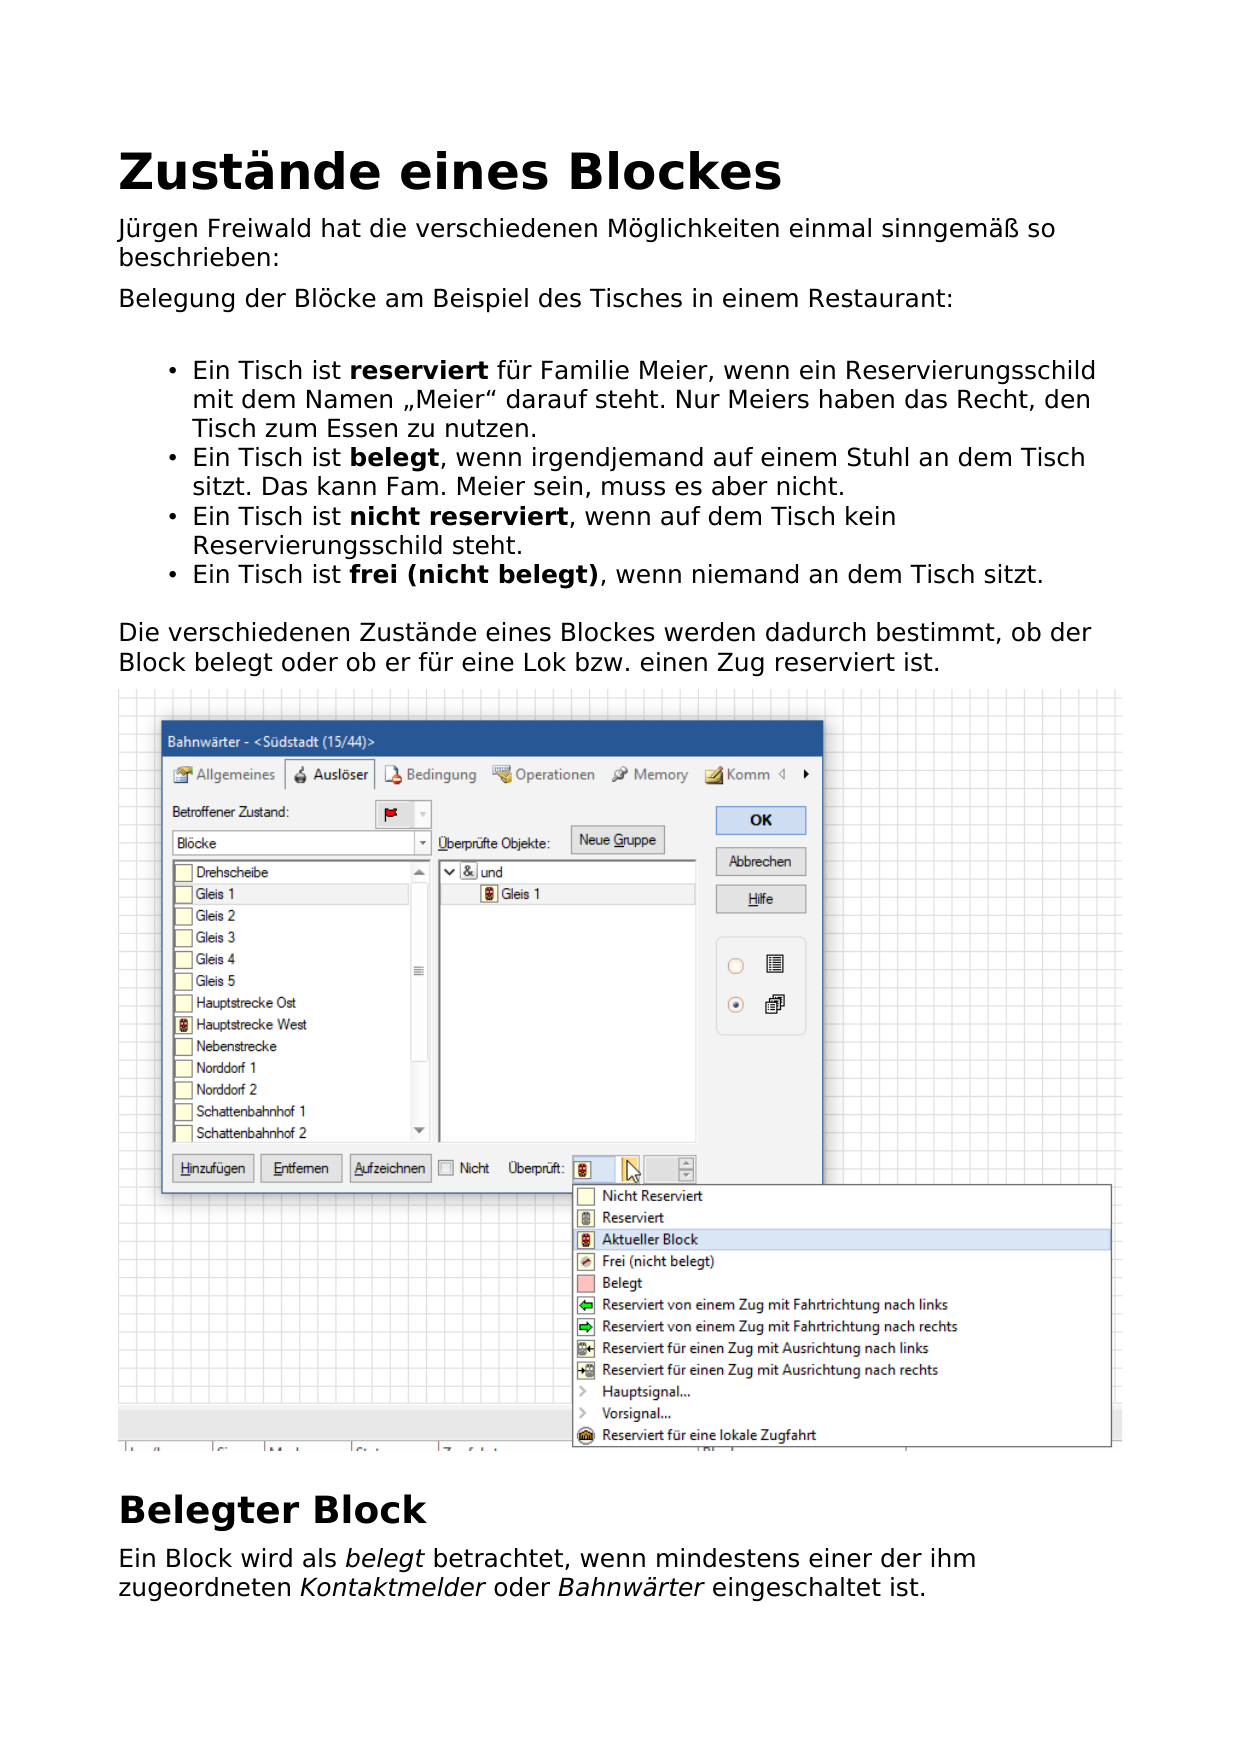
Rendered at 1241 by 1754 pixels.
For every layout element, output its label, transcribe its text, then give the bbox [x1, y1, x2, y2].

list Ein Tisch ist nicht reserviert, wenn auf dem Tisch kein Reservierungsschild steht. [177, 502, 1122, 560]
text Jürgen Freiwald hat die verschiedenen Möglichkeiten einmal sinngemäß so beschrieben: [118, 214, 1122, 272]
list Ein Tisch ist frei (nicht belegt), wenn niemand an dem Tisch sitzt. [177, 560, 1122, 589]
text Ein Block wird als belegt betrachtet, wenn mindestens einer der ihm zugeordneten Kontaktmelder oder Bahnwärter eingeschaltet ist. [118, 1544, 1122, 1603]
subtitle Belegter Block [118, 1488, 1122, 1532]
list Ein Tisch ist reserviert für Familie Meier, wenn ein Reservierungsschild mit dem Namen „Meier“ darauf steht. Nur Meiers haben das Recht, den Tisch zum Essen zu nutzen. [177, 356, 1122, 443]
subtitle Zustände eines Blockes [118, 143, 1122, 201]
text Die verschiedenen Zustände eines Blockes werden dadurch bestimmt, ob der Block belegt oder ob er für eine Lok bzw. einen Zug reserviert ist. [118, 619, 1122, 677]
picture [118, 689, 1123, 1451]
text Belegung der Blöcke am Beispiel des Tisches in einem Restaurant: [118, 285, 1122, 314]
list Ein Tisch ist belegt, wenn irgendjemand auf einem Stuhl an dem Tisch sitzt. Das kann Fam. Meier sein, muss es aber nicht. [177, 443, 1122, 502]
